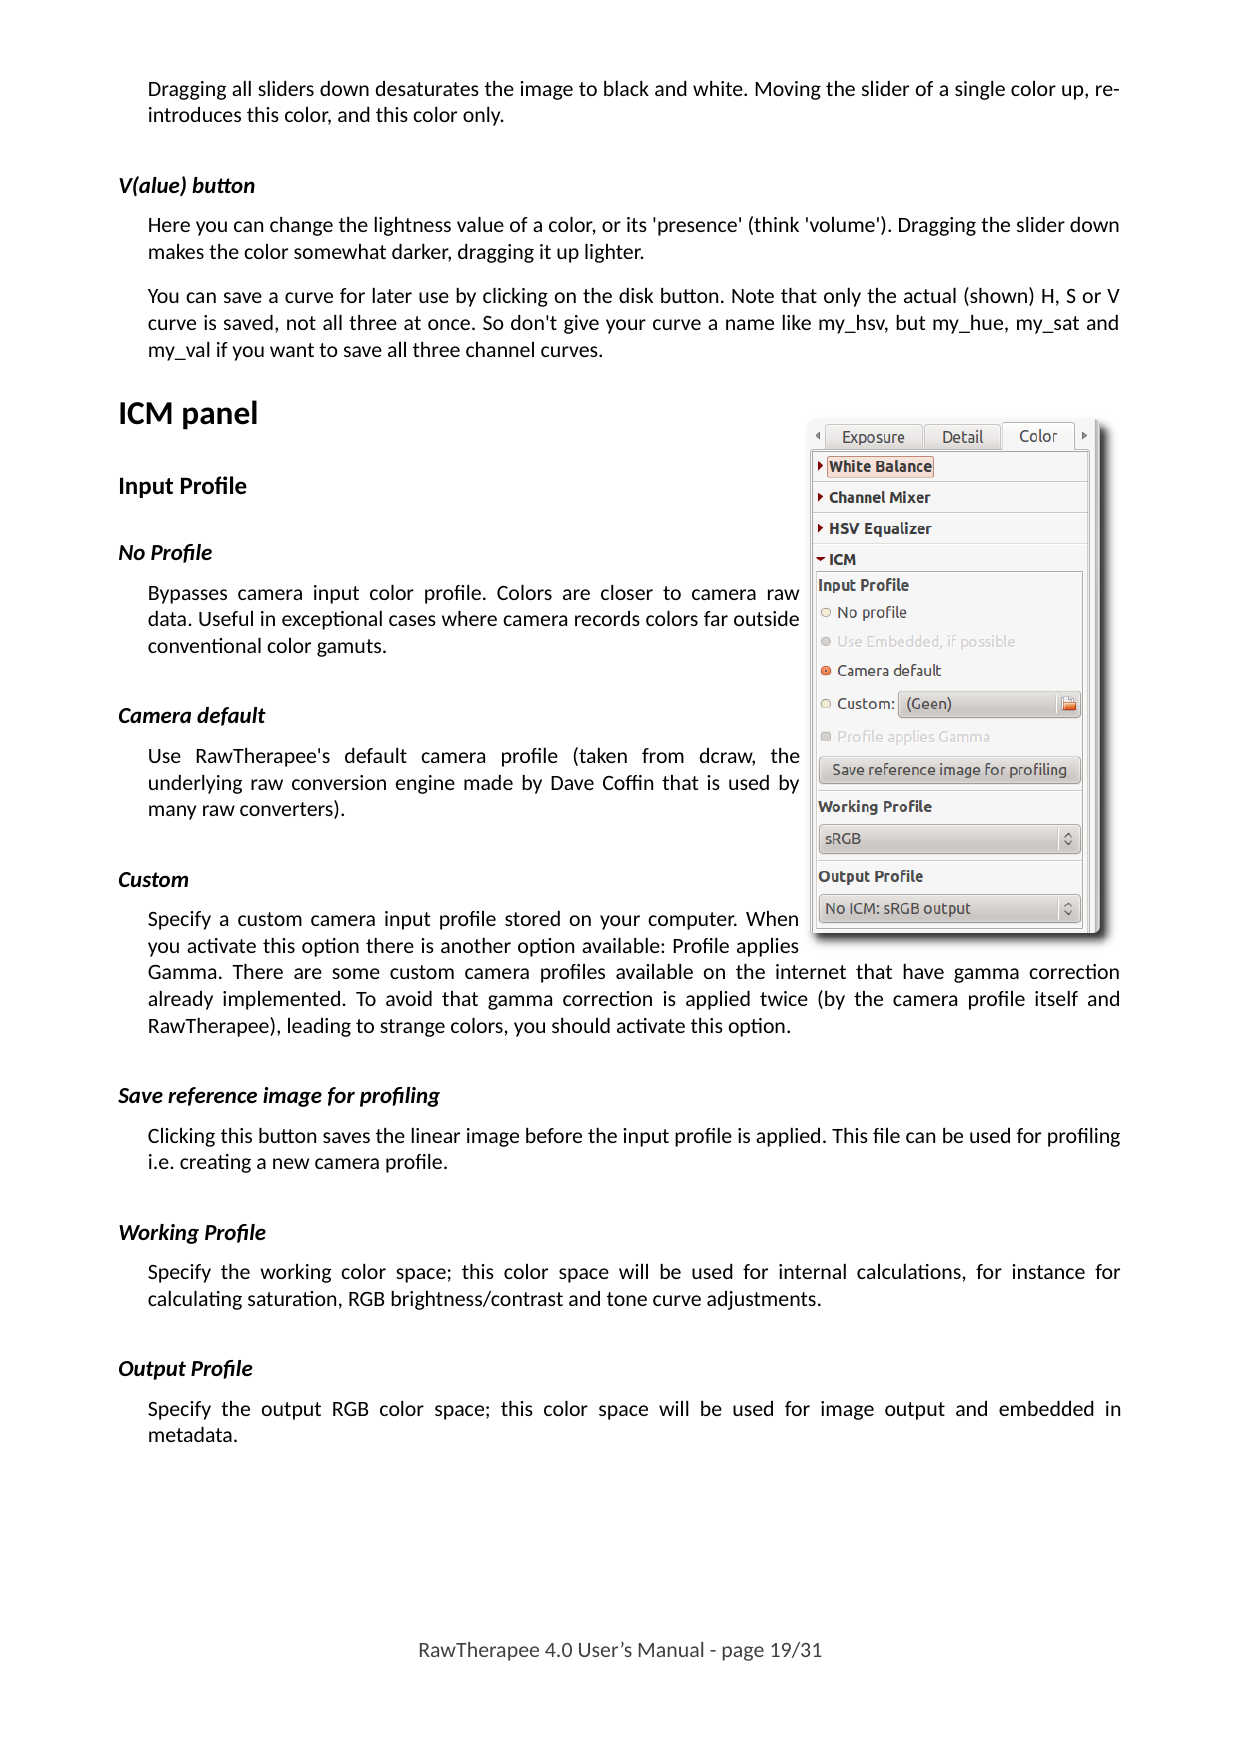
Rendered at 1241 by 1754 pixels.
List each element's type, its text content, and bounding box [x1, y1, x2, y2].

text Here you can change the lightness value of a color, or its 'presence' (think 'volume'). Dragging the slider down makes the color somewhat darker, dragging it up lighter. [148, 212, 1122, 265]
text You can save a curve for later use by clicking on the disk button. Note that only the actual (shown) H, S or V curve is saved, not all three at once. So don't give your curve a name like my_hsv, but my_hue, my_sat and my_val if you want to save all three channel curves. [148, 283, 1122, 363]
subtitle ICM panel [118, 392, 1122, 433]
subtitle Output Profile [118, 1354, 1122, 1382]
subtitle Save reference image for profiling [118, 1081, 1122, 1109]
text Use RawTherapee's default camera profile (taken from dcraw, the underlying raw conversion engine made by Dave Coffin that is used by many raw converters). [148, 742, 800, 822]
text Dragging all sliders down desaturates the image to black and white. Moving the slider of a single color up, re-introduces this color, and this color only. [148, 75, 1122, 128]
subtitle Working Profile [118, 1218, 1122, 1246]
subtitle Input Profile [118, 470, 800, 501]
text Specify a custom camera input profile stored on your computer. When you activate this option there is another option available: Profile applies Gamma. There are some custom camera profiles available on the internet that have gamma correction already implemented. To avoid that gamma correction is applied twice (by the camera profile itself and RawTherapee), leading to strange colors, you should activate this option. [148, 905, 1122, 1038]
subtitle V(alue) button [118, 171, 1122, 199]
text Clicking this button saves the linear image before the input profile is applied. This file can be used for profiling i.e. creating a new camera profile. [148, 1122, 1122, 1175]
text Bypasses camera input color profile. Colors are closer to camera raw data. Useful in exceptional cases where camera records colors far outside conventional color gamuts. [148, 579, 800, 659]
subtitle No Profile [118, 538, 800, 566]
subtitle Camera default [118, 701, 800, 729]
subtitle Custom [118, 865, 800, 893]
text Specify the output RGB color space; this color space will be used for image output and embedded in metadata. [148, 1395, 1122, 1448]
text Specify the working color space; this color space will be used for internal calculations, for instance for calculating saturation, RGB brightness/contrast and tone curve adjustments. [148, 1258, 1122, 1312]
